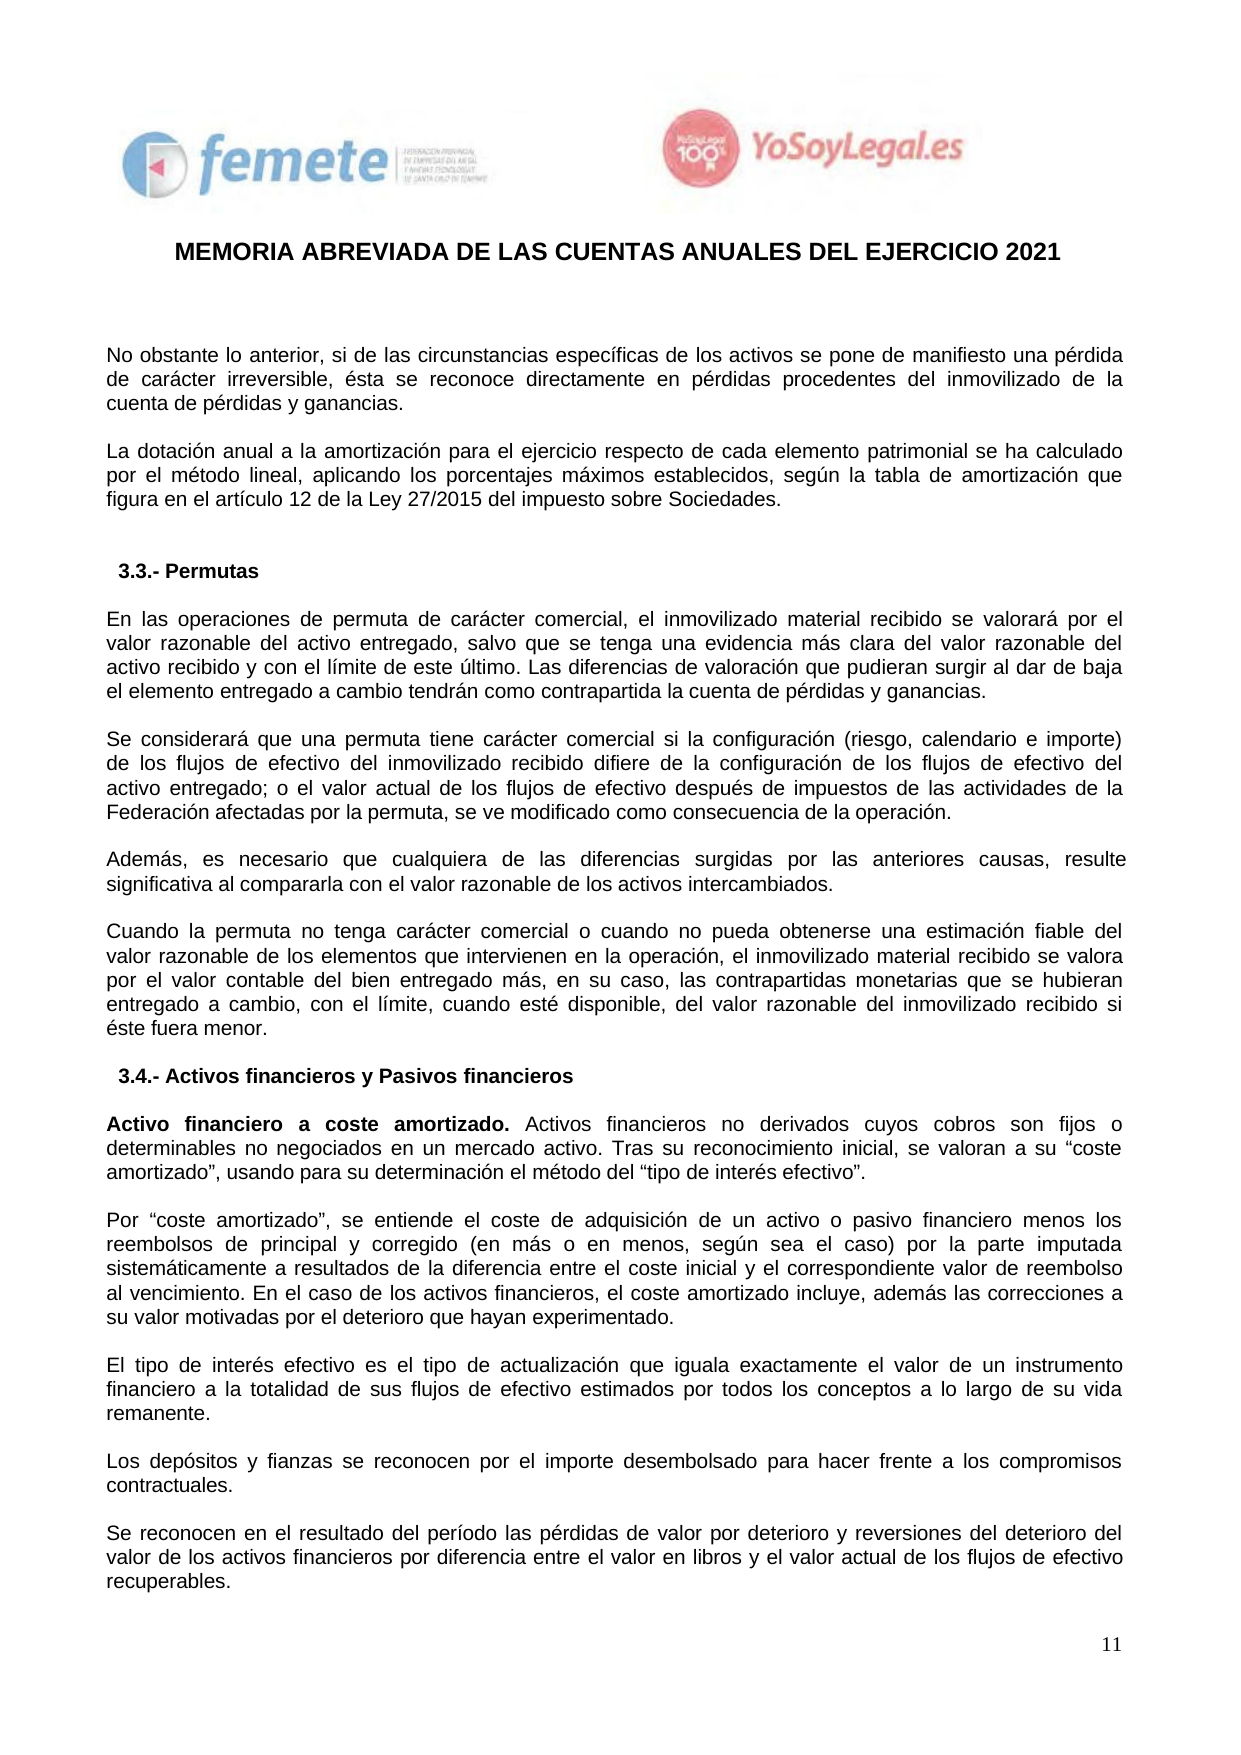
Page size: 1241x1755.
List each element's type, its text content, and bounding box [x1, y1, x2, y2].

subtitle 3.3.- Permutas [118, 559, 1138, 583]
text El tipo de interés efectivo es el tipo de actualización que iguala exactamente el valor de un instrumento financiero a la totalidad de sus flujos de efectivo estimados por todos los conceptos a lo largo de su vida remanente. [106, 1352, 1123, 1425]
text Los depósitos y fianzas se reconocen por el importe desembolsado para hacer frente a los compromisos contractuales. [106, 1449, 1123, 1497]
text No obstante lo anterior, si de las circunstancias específicas de los activos se pone de manifiesto una pérdida de carácter irreversible, ésta se reconoce directamente en pérdidas procedentes del inmovilizado de la cuenta de pérdidas y ganancias. [106, 342, 1123, 415]
text Por “coste amortizado”, se entiende el coste de adquisición de un activo o pasivo financiero menos los reembolsos de principal y corregido (en más o en menos, según sea el caso) por la parte imputada sistemáticamente a resultados de la diferencia entre el coste inicial y el correspondiente valor de reembolso al vencimiento. En el caso de los activos financieros, el coste amortizado incluye, además las correcciones a su valor motivadas por el deterioro que hayan experimentado. [106, 1208, 1123, 1328]
text En las operaciones de permuta de carácter comercial, el inmovilizado material recibido se valorará por el valor razonable del activo entregado, salvo que se tenga una evidencia más clara del valor razonable del activo recibido y con el límite de este último. Las diferencias de valoración que pudieran surgir al dar de baja el elemento entregado a cambio tendrán como contrapartida la cuenta de pérdidas y ganancias. [106, 607, 1123, 703]
text Se considerará que una permuta tiene carácter comercial si la configuración (riesgo, calendario e importe) de los flujos de efectivo del inmovilizado recibido difiere de la configuración de los flujos de efectivo del activo entregado; o el valor actual de los flujos de efectivo después de impuestos de las actividades de la Federación afectadas por la permuta, se ve modificado como consecuencia de la operación. [106, 727, 1123, 823]
text Además, es necesario que cualquiera de las diferencias surgidas por las anteriores causas, resulte significativa al compararla con el valor razonable de los activos intercambiados. [106, 847, 1127, 895]
text Activo financiero a coste amortizado. Activos financieros no derivados cuyos cobros son fijos o determinables no negociados en un mercado activo. Tras su reconocimiento inicial, se valoran a su “coste amortizado”, usando para su determinación el método del “tipo de interés efectivo”. [106, 1112, 1123, 1184]
text Se reconocen en el resultado del período las pérdidas de valor por deterioro y reversiones del deterioro del valor de los activos financieros por diferencia entre el valor en libros y el valor actual de los flujos de efectivo recuperables. [106, 1521, 1123, 1593]
text Cuando la permuta no tenga carácter comercial o cuando no pueda obtenerse una estimación fiable del valor razonable de los elementos que intervienen en la operación, el inmovilizado material recibido se valora por el valor contable del bien entregado más, en su caso, las contrapartidas monetarias que se hubieran entregado a cambio, con el límite, cuando esté disponible, del valor razonable del inmovilizado recibido si éste fuera menor. [106, 919, 1123, 1040]
text La dotación anual a la amortización para el ejercicio respecto de cada elemento patrimonial se ha calculado por el método lineal, aplicando los porcentajes máximos establecidos, según la tabla de amortización que figura en el artículo 12 de la Ley 27/2015 del impuesto sobre Sociedades. [106, 439, 1123, 511]
subtitle 3.4.- Activos financieros y Pasivos financieros [118, 1064, 1138, 1088]
